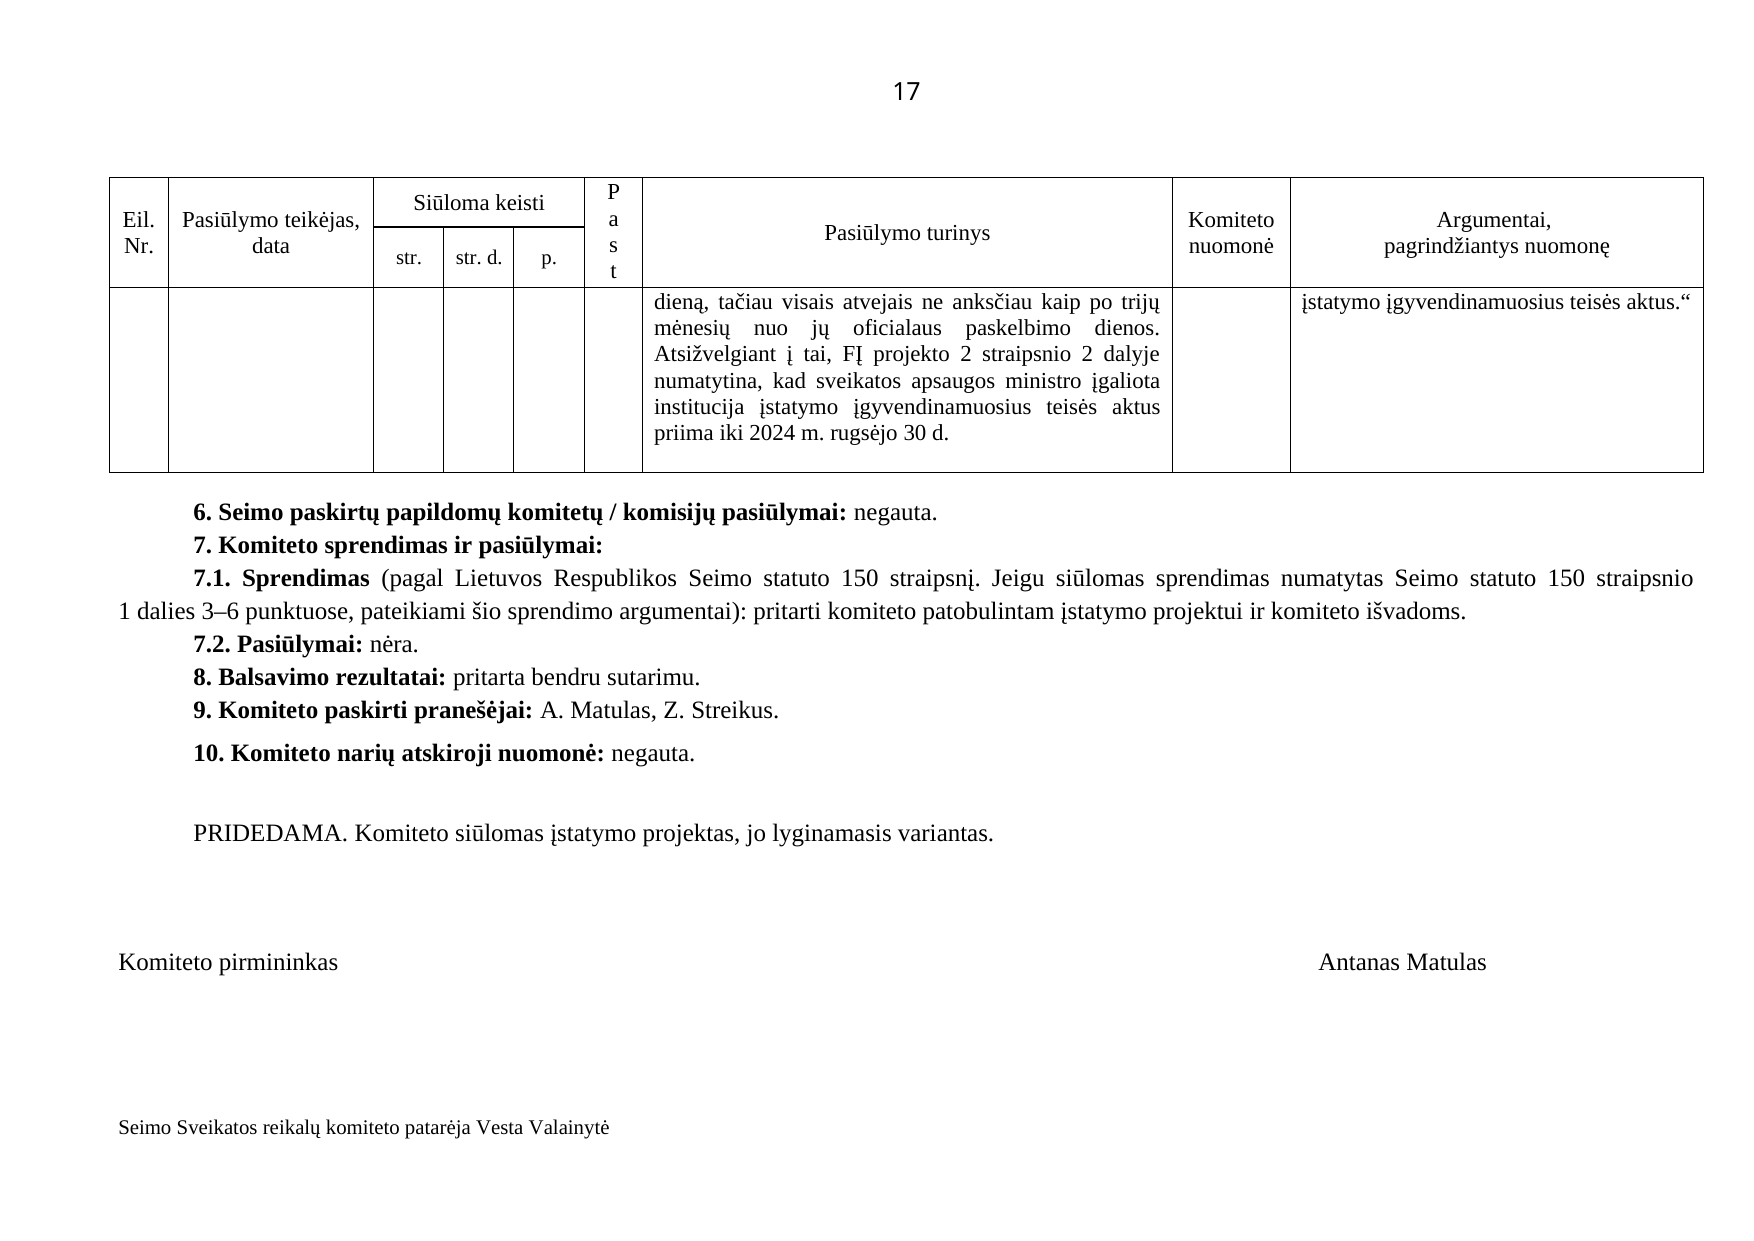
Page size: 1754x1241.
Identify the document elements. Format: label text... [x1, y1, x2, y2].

table_header Siūloma keisti [374, 178, 584, 226]
table_cell [444, 288, 513, 472]
table_cell [169, 288, 373, 472]
subtitle 6. Seimo paskirtų papildomų komitetų / komisijų pasiūlymai: negauta. [118, 497, 1695, 526]
text Komiteto pirmininkas Antanas Matulas [118, 947, 1695, 976]
table_header Eil. Nr. [110, 178, 168, 287]
table_cell [374, 288, 443, 472]
text Seimo Sveikatos reikalų komiteto patarėja Vesta Valainytė [118, 1115, 1695, 1139]
table_cell [585, 288, 642, 472]
table_cell [1173, 288, 1290, 472]
table_header Pasiūlymo teikėjas, data [169, 178, 373, 287]
table_cell str. d. [444, 228, 513, 287]
table_cell 3. Vadovaujantis Lietuvos Respublikos teisėkūros pagrindų įstatymo 20 straipsnio 4 dalimi, teisės aktai, keičiantys ar nustatantys naują ūkio subjektų veiklos ar jos priežiūros teisinį reguliavimą, paprastai įsigalioja gegužės 1 dieną arba lapkričio 1 dieną, tačiau visais atvejais ne anksčiau kaip po trijų mėnesių nuo jų oficialaus paskelbimo dienos. Atsižvelgiant į tai, FĮ projekto 2 straipsnio 2 dalyje numatytina, kad sveikatos apsaugos ministro įgaliota institucija įstatymo įgyvendinamuosius teisės aktus priima iki 2024 m. rugsėjo 30 d. [643, 288, 1172, 472]
text 10. Komiteto narių atskiroji nuomonė: negauta. [118, 738, 1695, 767]
text 8. Balsavimo rezultatai: pritarta bendru sutarimu. [118, 662, 1695, 691]
table_cell [110, 288, 168, 472]
table_header Pasiūlymo turinys [643, 178, 1172, 287]
text 9. Komiteto paskirti pranešėjai: A. Matulas, Z. Streikus. [118, 695, 1695, 724]
text PRIDEDAMA. Komiteto siūlomas įstatymo projektas, jo lyginamasis variantas. [118, 818, 1695, 846]
text 7.2. Pasiūlymai: nėra. [118, 629, 1695, 658]
table_header Argumentai, pagrindžiantys nuomonę [1291, 178, 1703, 287]
text 7. Komiteto sprendimas ir pasiūlymai: [118, 530, 1695, 559]
text 7.1. Sprendimas (pagal Lietuvos Respublikos Seimo statuto 150 straipsnį. Jeigu siūlomas sprendimas numatytas Seimo statuto 150 straipsnio 1 dalies 3–6 punktuose, pateikiami šio sprendimo argumentai): pritarti komiteto patobulintam įstatymo projektui ir komiteto išvadoms. [118, 563, 1695, 625]
table_header Komiteto nuomonė [1173, 178, 1290, 287]
table_cell str. [374, 228, 443, 287]
table_header Pastabos [585, 178, 642, 287]
table_cell [514, 288, 584, 472]
table_cell įstatymo įgyvendinamuosius teisės aktus.“ [1291, 288, 1703, 472]
table_cell p. [514, 228, 584, 287]
